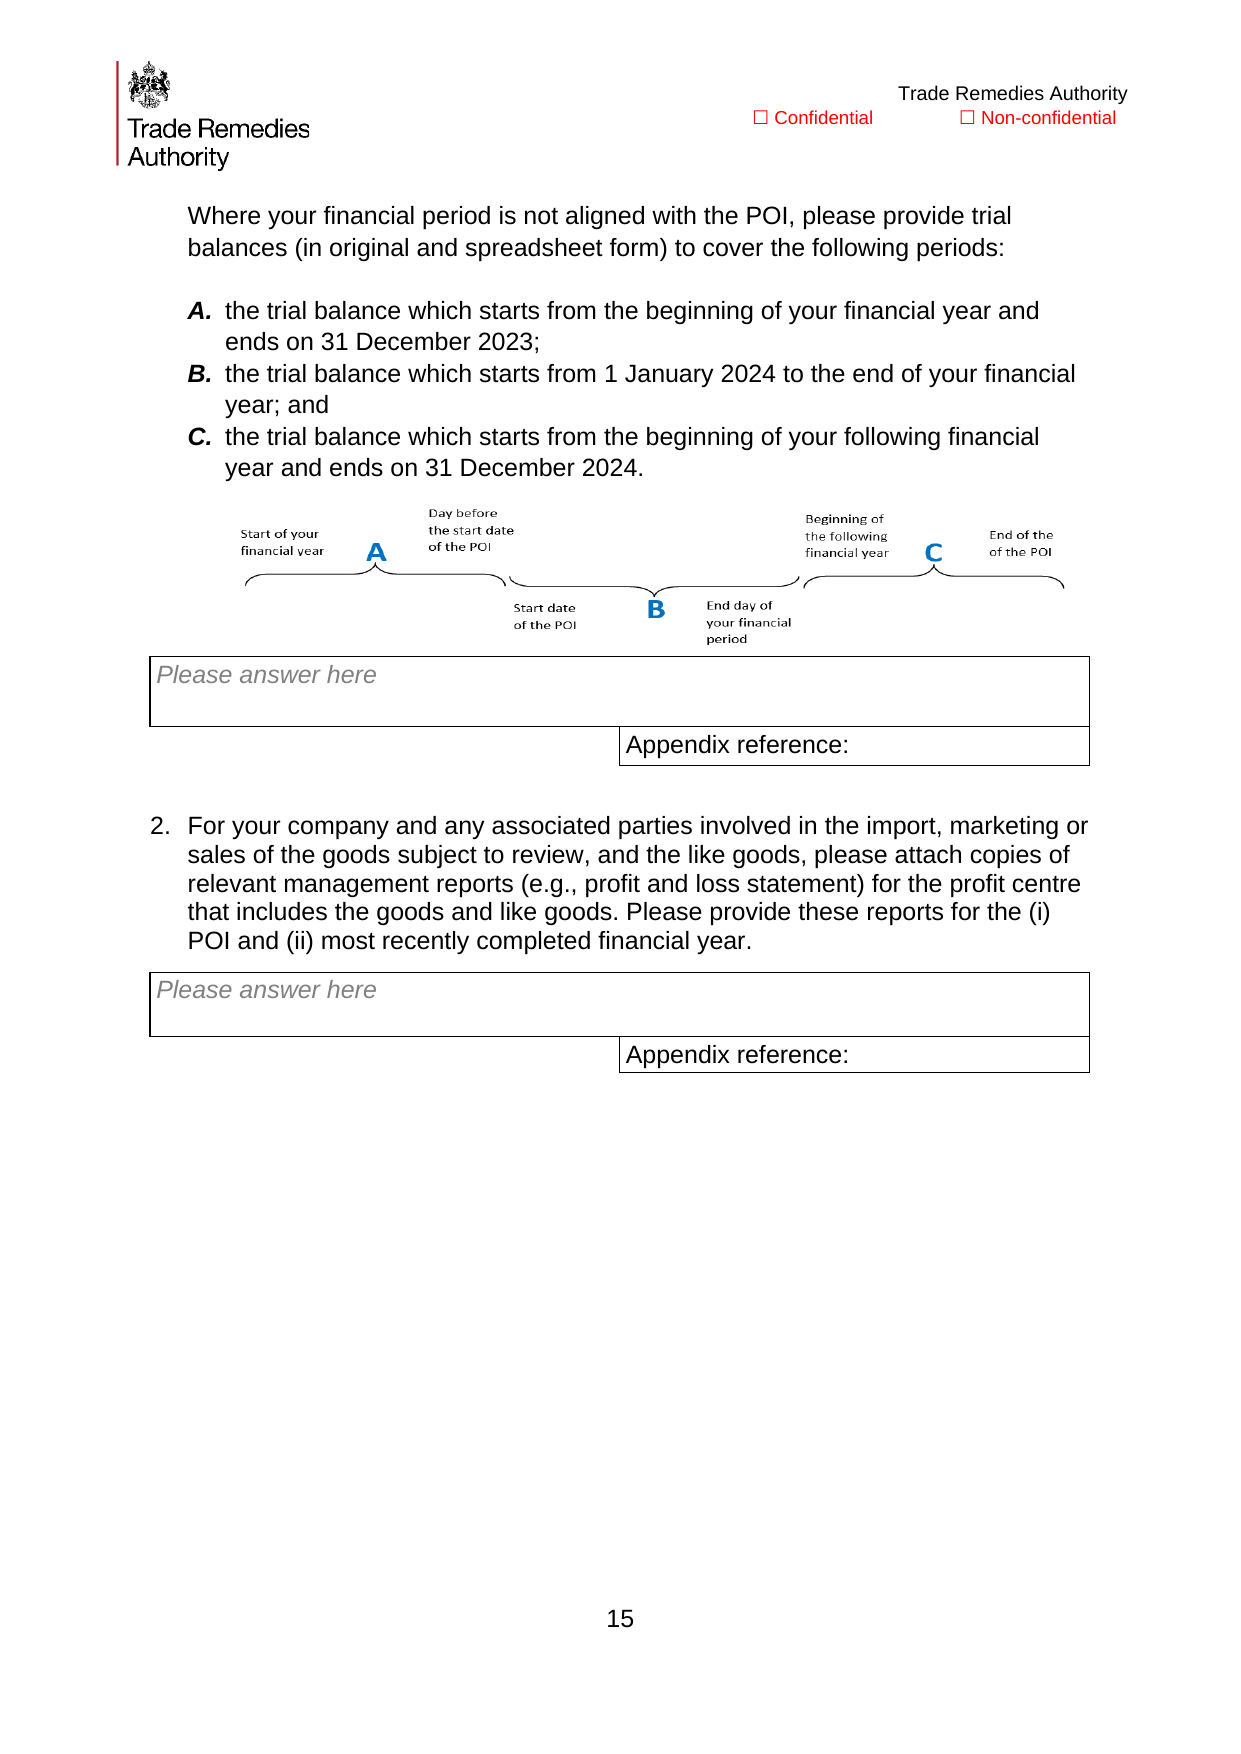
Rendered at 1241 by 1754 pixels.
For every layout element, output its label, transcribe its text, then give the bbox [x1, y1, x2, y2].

list For your company and any associated parties involved in the import, marketing or sales of the goods subject to review, and the like goods, please attach copies of relevant management reports (e.g., profit and loss statement) for the profit centre that includes the goods and like goods. Please provide these reports for the (i) POI and (ii) most recently completed financial year. [150, 811, 1090, 955]
list the trial balance which starts from 1 January 2024 to the end of your financial year; and [187, 359, 1090, 419]
table_cell [150, 1037, 619, 1072]
table_header Please answer here [151, 657, 1089, 726]
table_header Please answer here [151, 973, 1089, 1036]
table_cell Appendix reference: [620, 1037, 1089, 1072]
table_cell [150, 727, 619, 765]
text Where your financial period is not aligned with the POI, please provide trial balances (in original and spreadsheet form) to cover the following periods: [187, 201, 1090, 261]
list the trial balance which starts from the beginning of your financial year and ends on 31 December 2023; [187, 296, 1090, 356]
table_cell Appendix reference: [620, 727, 1089, 765]
list the trial balance which starts from the beginning of your following financial year and ends on 31 December 2024. [187, 422, 1090, 482]
